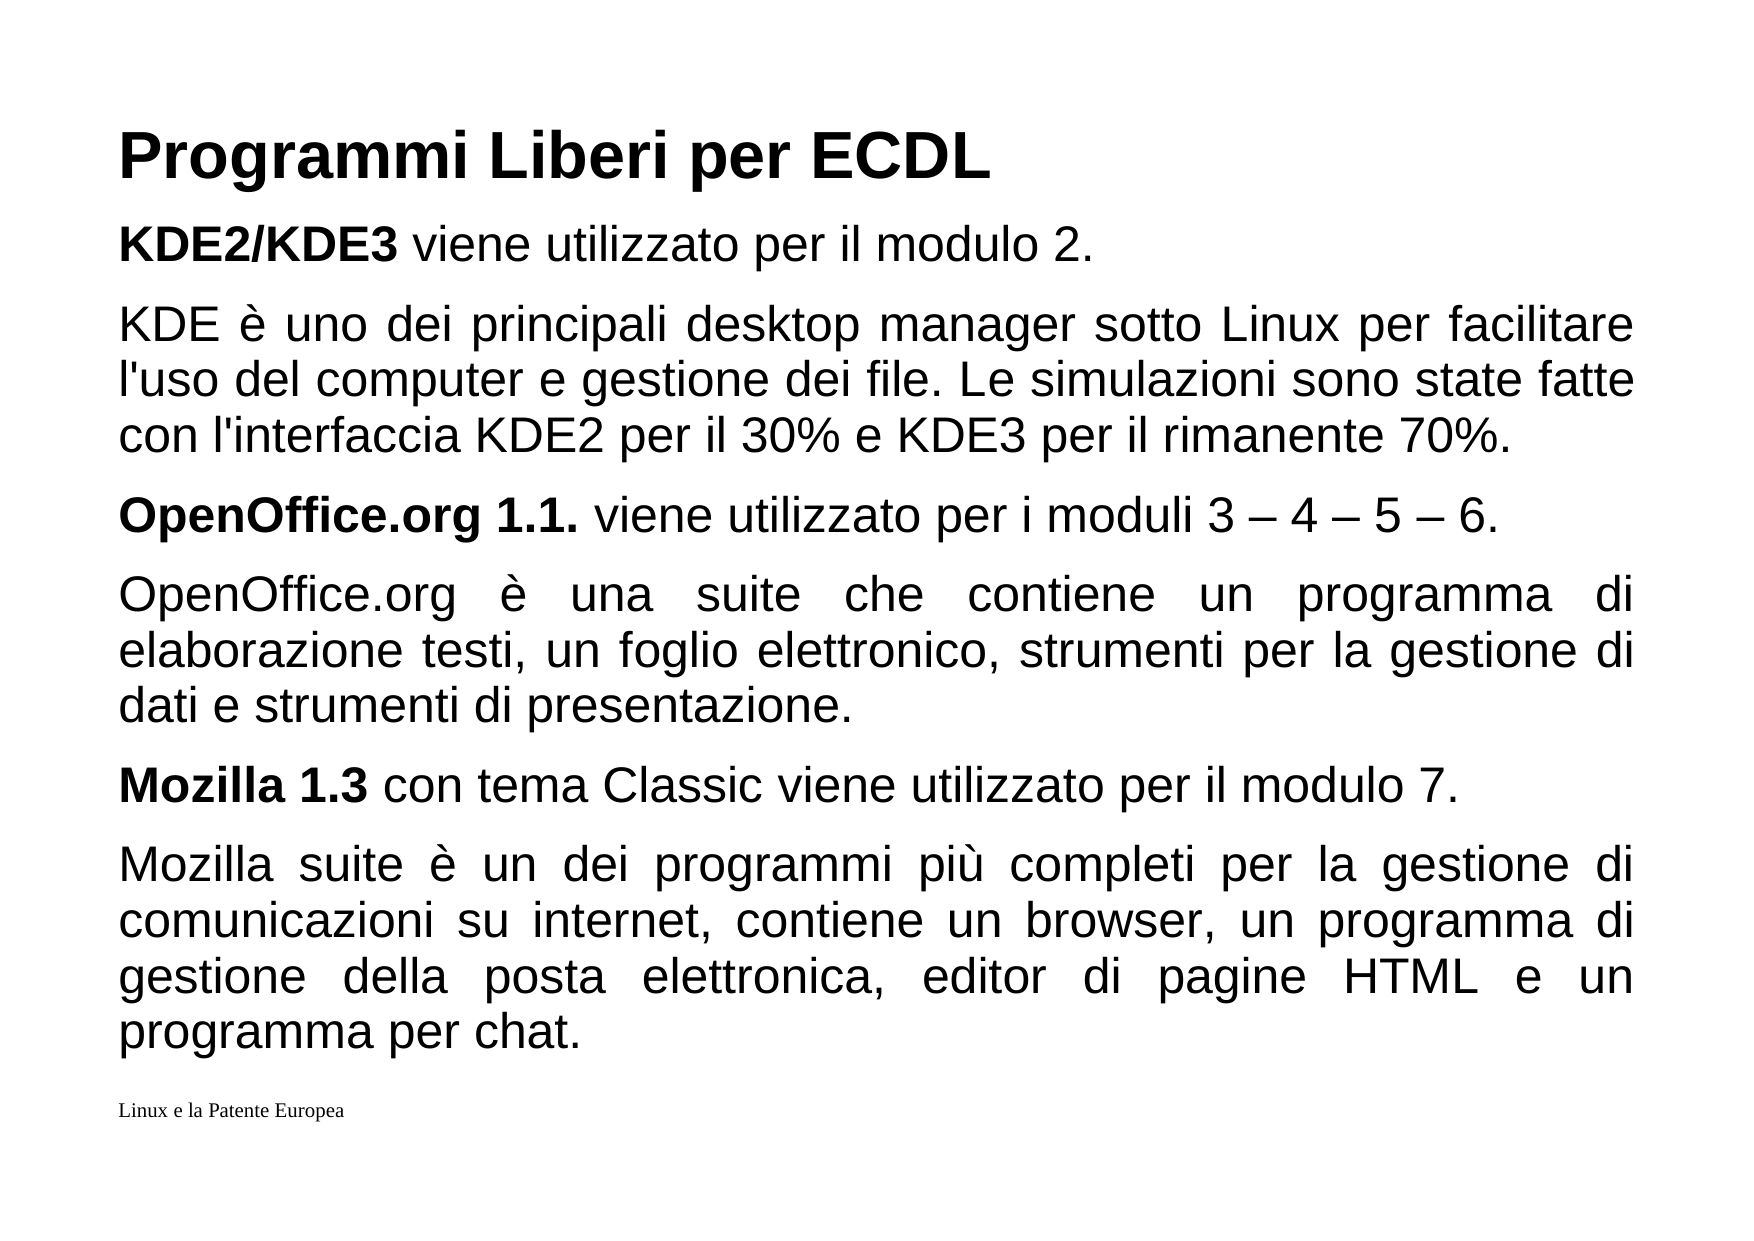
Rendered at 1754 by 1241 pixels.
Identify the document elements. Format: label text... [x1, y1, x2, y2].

text OpenOffice.org è una suite che contiene un programma di elaborazione testi, un foglio elettronico, strumenti per la gestione di dati e strumenti di presentazione. [118, 566, 1636, 733]
text KDE è uno dei principali desktop manager sotto Linux per facilitare l'uso del computer e gestione dei file. Le simulazioni sono state fatte con l'interfaccia KDE2 per il 30% e KDE3 per il rimanente 70%. [118, 296, 1636, 463]
text Mozilla suite è un dei programmi più completi per la gestione di comunicazioni su internet, contiene un browser, un programma di gestione della posta elettronica, editor di pagine HTML e un programma per chat. [118, 836, 1636, 1059]
text Programmi Liberi per ECDL [118, 118, 1636, 193]
text KDE2/KDE3 viene utilizzato per il modulo 2. [118, 217, 1636, 272]
text Mozilla 1.3 con tema Classic viene utilizzato per il modulo 7. [118, 757, 1636, 813]
text OpenOffice.org 1.1. viene utilizzato per i moduli 3 – 4 – 5 – 6. [118, 487, 1636, 542]
